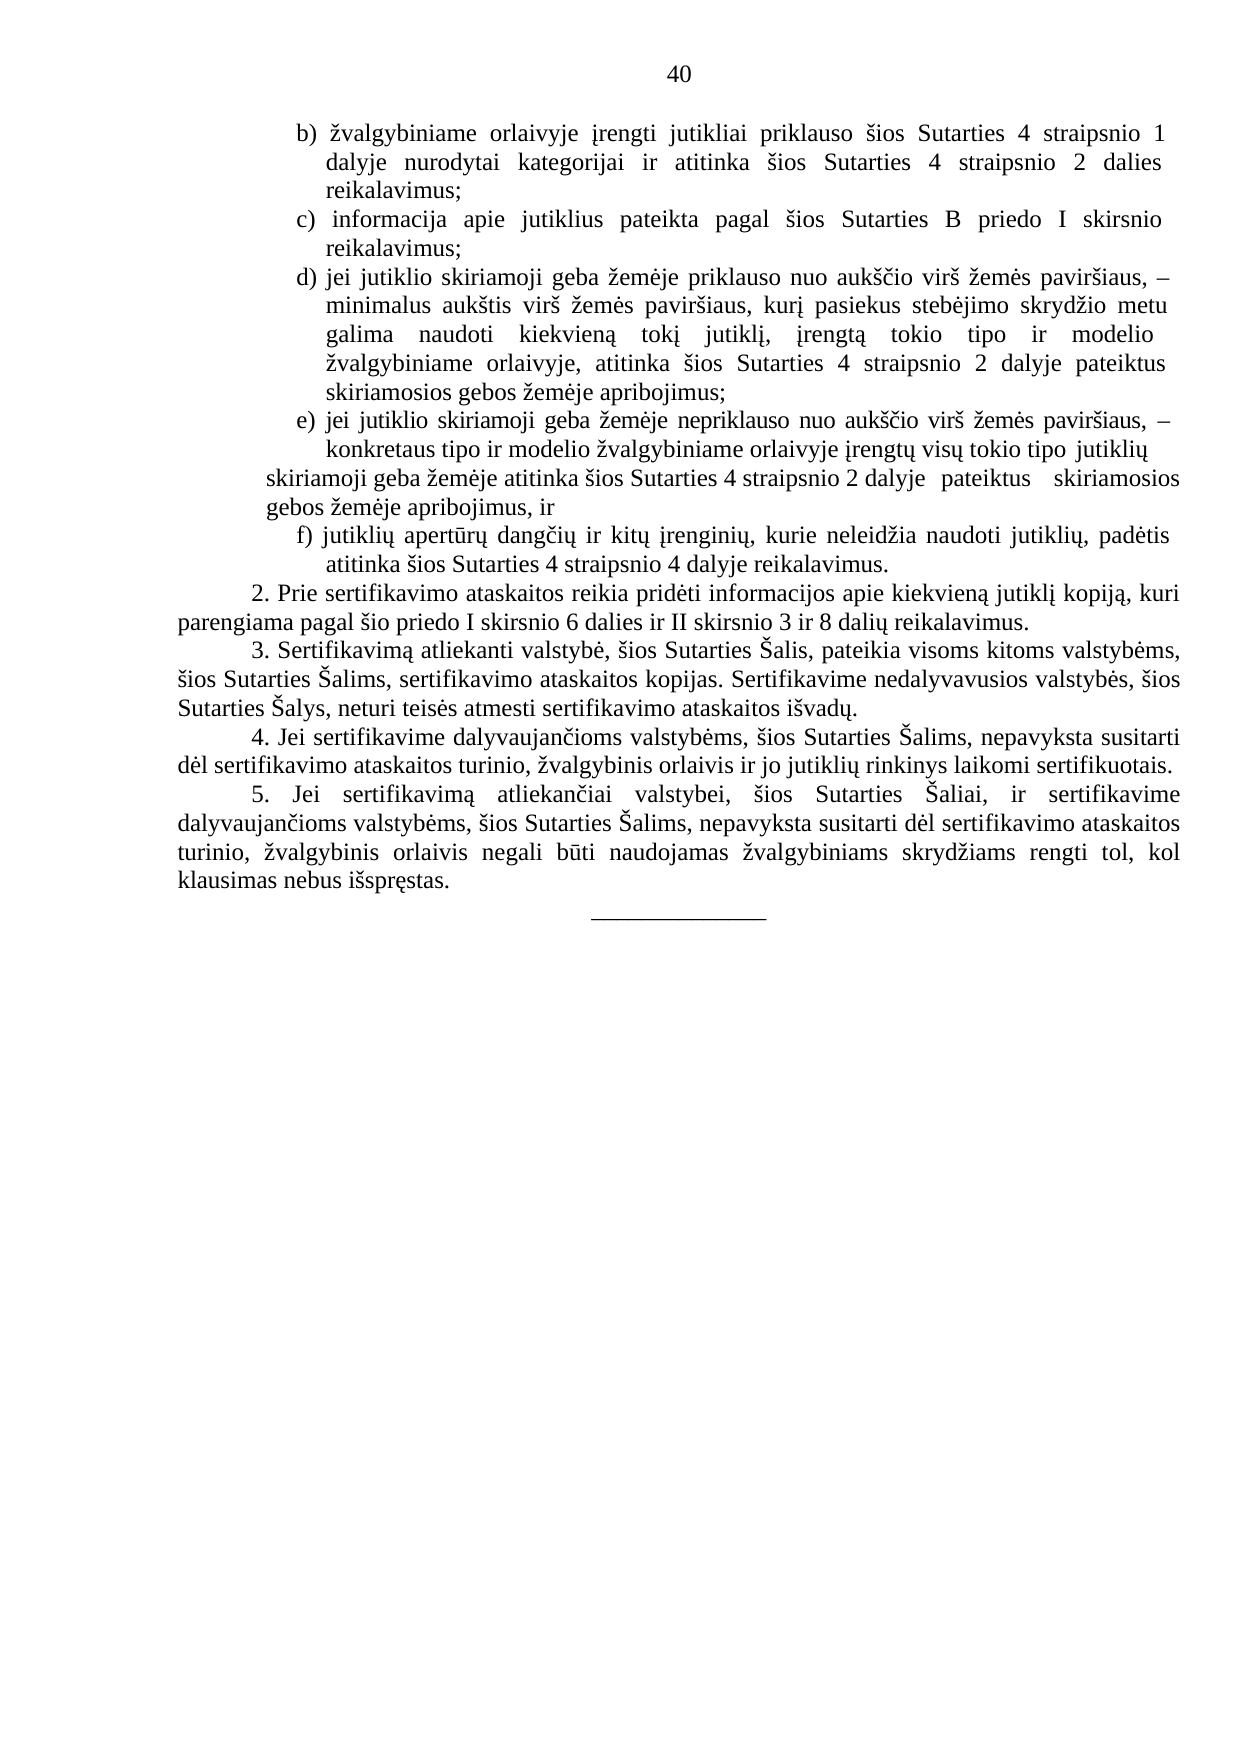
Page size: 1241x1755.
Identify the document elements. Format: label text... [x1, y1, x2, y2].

text e) jei jutiklio skiriamoji geba žemėje nepriklauso nuo aukščio virš žemės paviršiaus, – konkretaus tipo ir modelio žvalgybiniame orlaivyje įrengtų visų tokio tipo jutiklių skiriamoji geba žemėje atitinka šios Sutarties 4 straipsnio 2 dalyje pateiktus skiriamosios gebos žemėje apribojimus, ir [266, 406, 1180, 521]
text 2. Prie sertifikavimo ataskaitos reikia pridėti informacijos apie kiekvieną jutiklį kopiją, kuri parengiama pagal šio priedo I skirsnio 6 dalies ir II skirsnio 3 ir 8 dalių reikalavimus. [177, 578, 1181, 636]
text b) žvalgybiniame orlaivyje įrengti jutikliai priklauso šios Sutarties 4 straipsnio 1 dalyje nurodytai kategorijai ir atitinka šios Sutarties 4 straipsnio 2 dalies reikalavimus; [266, 118, 1180, 204]
text 5. Jei sertifikavimą atliekančiai valstybei, šios Sutarties Šaliai, ir sertifikavime dalyvaujančioms valstybėms, šios Sutarties Šalims, nepavyksta susitarti dėl sertifikavimo ataskaitos turinio, žvalgybinis orlaivis negali būti naudojamas žvalgybiniams skrydžiams rengti tol, kol klausimas nebus išspręstas. [177, 779, 1181, 894]
text c) informacija apie jutiklius pateikta pagal šios Sutarties B priedo I skirsnio reikalavimus; [266, 204, 1180, 262]
text 3. Sertifikavimą atliekanti valstybė, šios Sutarties Šalis, pateikia visoms kitoms valstybėms, šios Sutarties Šalims, sertifikavimo ataskaitos kopijas. Sertifikavime nedalyvavusios valstybės, šios Sutarties Šalys, neturi teisės atmesti sertifikavimo ataskaitos išvadų. [177, 636, 1181, 722]
text ______________ [177, 894, 1180, 923]
text d) jei jutiklio skiriamoji geba žemėje priklauso nuo aukščio virš žemės paviršiaus, – minimalus aukštis virš žemės paviršiaus, kurį pasiekus stebėjimo skrydžio metu galima naudoti kiekvieną tokį jutiklį, įrengtą tokio tipo ir modelio žvalgybiniame orlaivyje, atitinka šios Sutarties 4 straipsnio 2 dalyje pateiktus skiriamosios gebos žemėje apribojimus; [266, 262, 1180, 406]
text f) jutiklių apertūrų dangčių ir kitų įrenginių, kurie neleidžia naudoti jutiklių, padėtis atitinka šios Sutarties 4 straipsnio 4 dalyje reikalavimus. [266, 521, 1180, 578]
text 4. Jei sertifikavime dalyvaujančioms valstybėms, šios Sutarties Šalims, nepavyksta susitarti dėl sertifikavimo ataskaitos turinio, žvalgybinis orlaivis ir jo jutiklių rinkinys laikomi sertifikuotais. [177, 722, 1181, 779]
